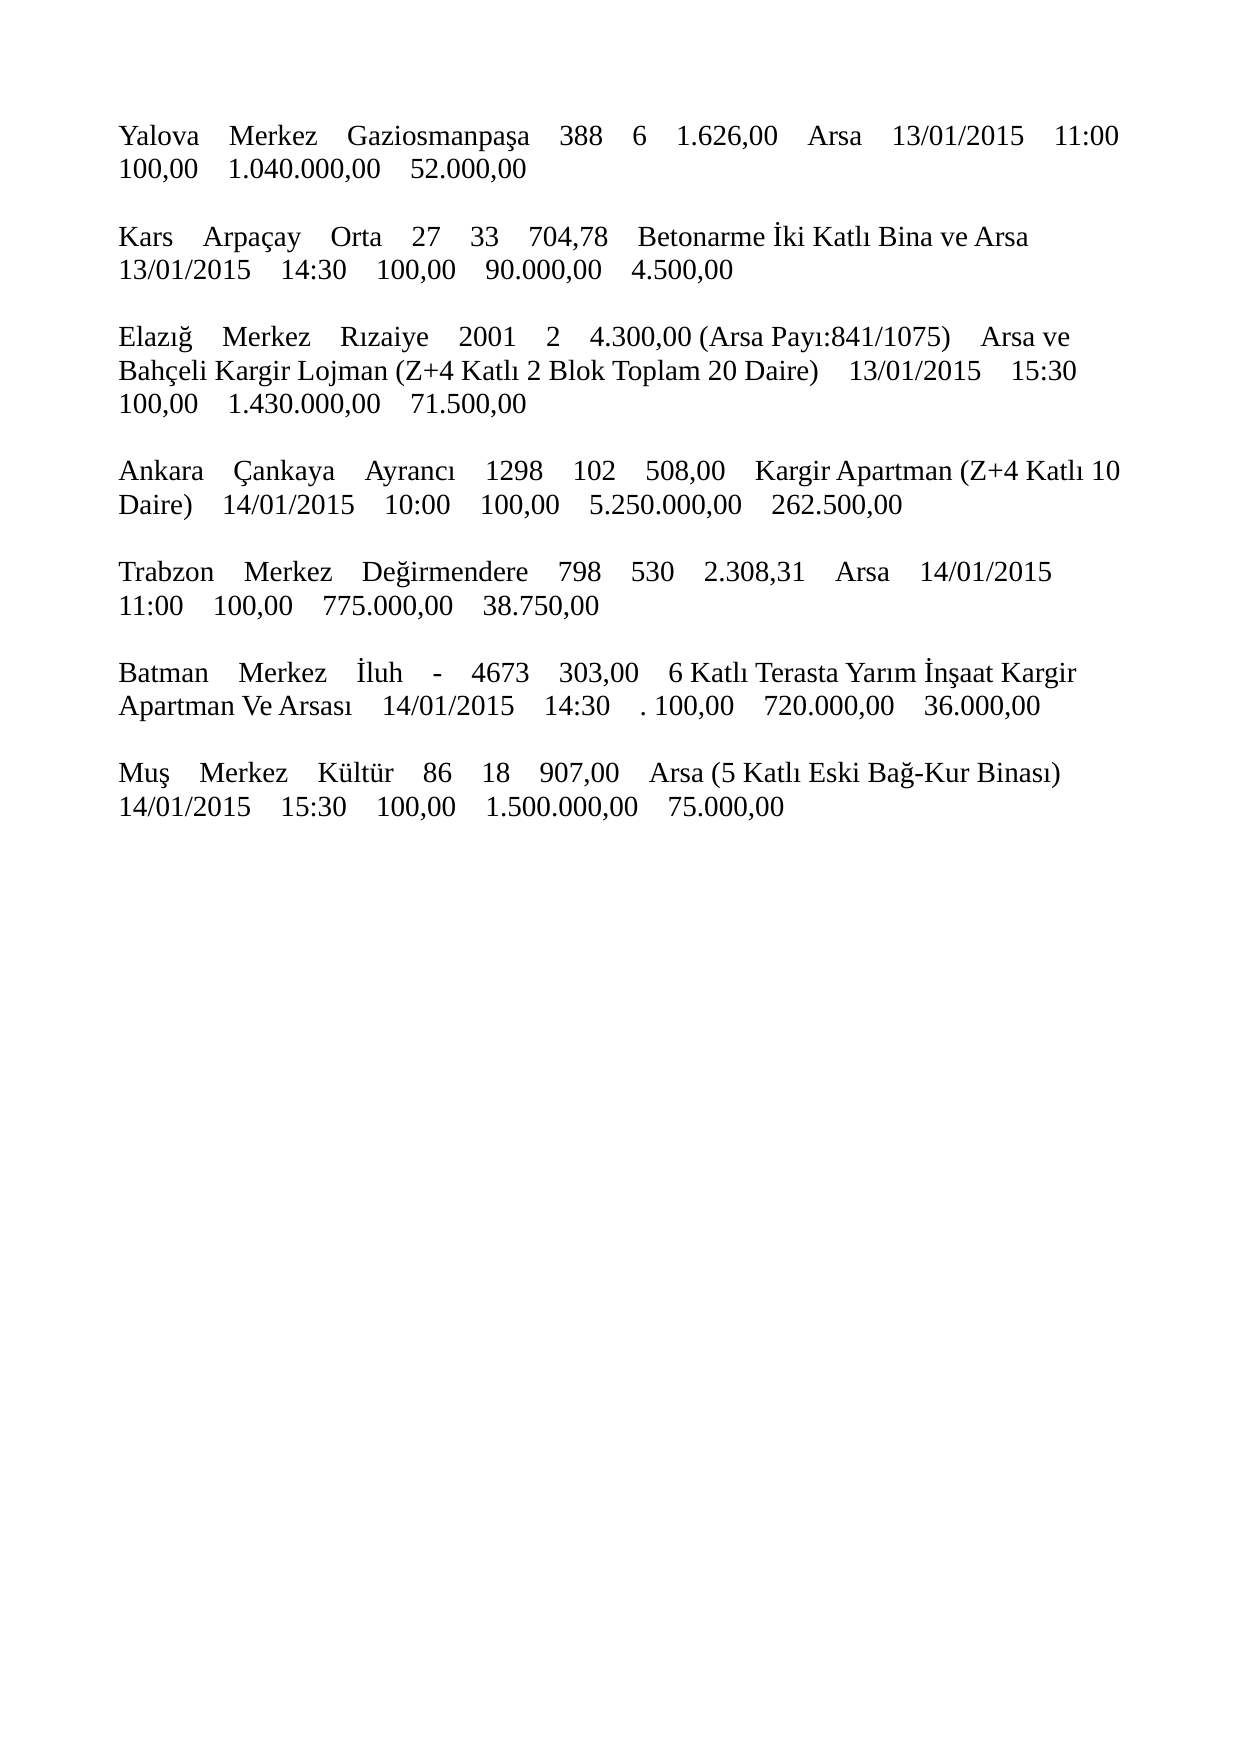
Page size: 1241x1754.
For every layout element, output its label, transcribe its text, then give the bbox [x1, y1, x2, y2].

text Ankara Çankaya Ayrancı 1298 102 508,00 Kargir Apartman (Z+4 Katlı 10 Daire) 14/01/2015 10:00 100,00 5.250.000,00 262.500,00 [118, 453, 1122, 521]
text Kars Arpaçay Orta 27 33 704,78 Betonarme İki Katlı Bina ve Arsa 13/01/2015 14:30 100,00 90.000,00 4.500,00 [118, 219, 1122, 286]
text Muş Merkez Kültür 86 18 907,00 Arsa (5 Katlı Eski Bağ-Kur Binası) 14/01/2015 15:30 100,00 1.500.000,00 75.000,00 [118, 755, 1122, 822]
text Elazığ Merkez Rızaiye 2001 2 4.300,00 (Arsa Payı:841/1075) Arsa ve Bahçeli Kargir Lojman (Z+4 Katlı 2 Blok Toplam 20 Daire) 13/01/2015 15:30 100,00 1.430.000,00 71.500,00 [118, 319, 1122, 420]
text Trabzon Merkez Değirmendere 798 530 2.308,31 Arsa 14/01/2015 11:00 100,00 775.000,00 38.750,00 [118, 554, 1122, 621]
text Batman Merkez İluh - 4673 303,00 6 Katlı Terasta Yarım İnşaat Kargir Apartman Ve Arsası 14/01/2015 14:30 . 100,00 720.000,00 36.000,00 [118, 655, 1122, 722]
text Yalova Merkez Gaziosmanpaşa 388 6 1.626,00 Arsa 13/01/2015 11:00 100,00 1.040.000,00 52.000,00 [118, 118, 1122, 185]
